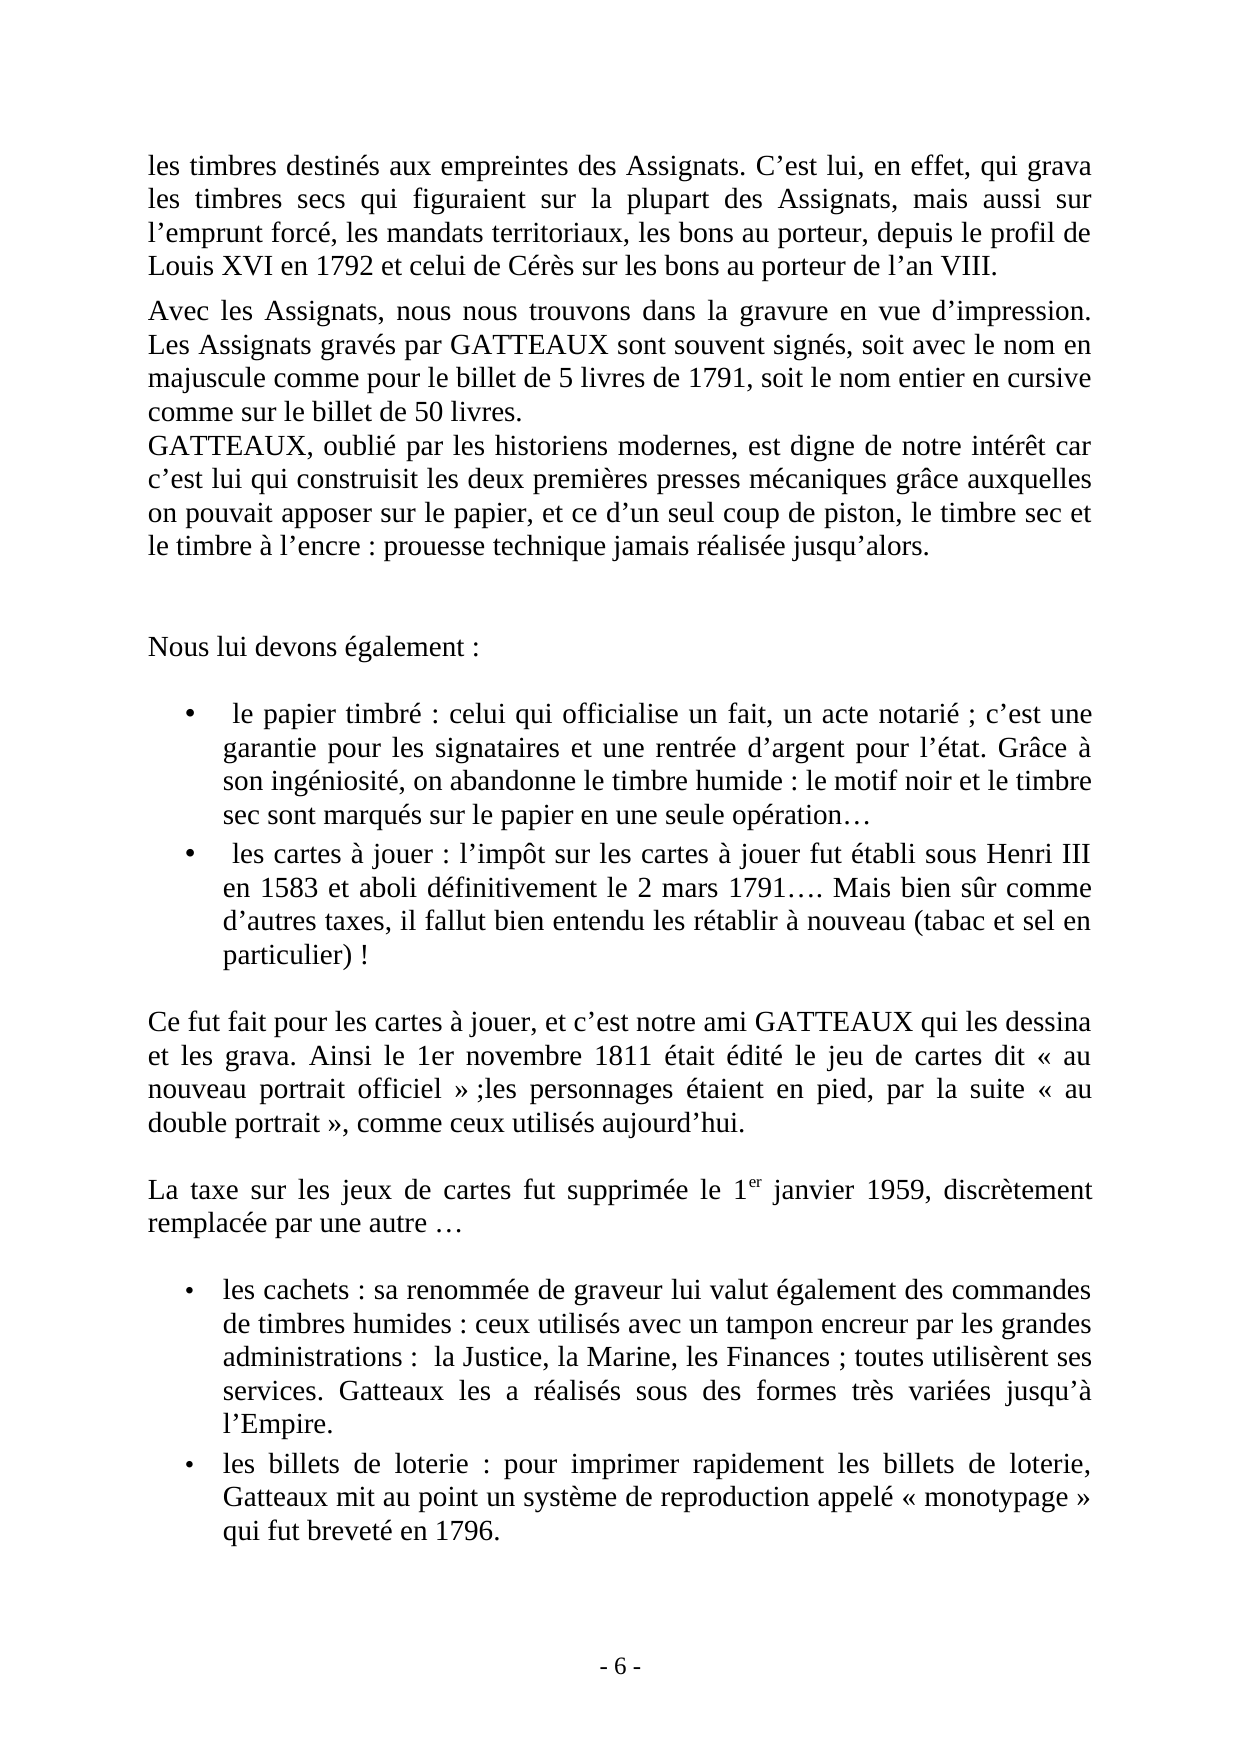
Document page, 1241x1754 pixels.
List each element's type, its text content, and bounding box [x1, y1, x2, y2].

list les cartes à jouer : l’impôt sur les cartes à jouer fut établi sous Henri III en 1583 et aboli définitivement le 2 mars 1791…. Mais bien sûr comme d’autres taxes, il fallut bien entendu les rétablir à nouveau (tabac et sel en particulier) ! [185, 836, 1093, 971]
list les billets de loterie : pour imprimer rapidement les billets de loterie, Gatteaux mit au point un système de reproduction appelé « monotypage » qui fut breveté en 1796. [185, 1446, 1093, 1547]
list le papier timbré : celui qui officialise un fait, un acte notarié ; c’est une garantie pour les signataires et une rentrée d’argent pour l’état. Grâce à son ingéniosité, on abandonne le timbre humide : le motif noir et le timbre sec sont marqués sur le papier en une seule opération… [185, 696, 1093, 830]
text Ce fut fait pour les cartes à jouer, et c’est notre ami GATTEAUX qui les dessina et les grava. Ainsi le 1er novembre 1811 était édité le jeu de cartes dit « au nouveau portrait officiel » ;les personnages étaient en pied, par la suite « au double portrait », comme ceux utilisés aujourd’hui. [148, 1004, 1093, 1138]
list les cachets : sa renommée de graveur lui valut également des commandes de timbres humides : ceux utilisés avec un tampon encreur par les grandes administrations : la Justice, la Marine, les Finances ; toutes utilisèrent ses services. Gatteaux les a réalisés sous des formes très variées jusqu’à l’Empire. [185, 1272, 1093, 1440]
text les timbres destinés aux empreintes des Assignats. C’est lui, en effet, qui grava les timbres secs qui figuraient sur la plupart des Assignats, mais aussi sur l’emprunt forcé, les mandats territoriaux, les bons au porteur, depuis le profil de Louis XVI en 1792 et celui de Cérès sur les bons au porteur de l’an VIII. [148, 148, 1093, 282]
text La taxe sur les jeux de cartes fut supprimée le 1er janvier 1959, discrètement remplacée par une autre … [148, 1172, 1093, 1239]
text Nous lui devons également : [148, 629, 1093, 662]
text Avec les Assignats, nous nous trouvons dans la gravure en vue d’impression. Les Assignats gravés par GATTEAUX sont souvent signés, soit avec le nom en majuscule comme pour le billet de 5 livres de 1791, soit le nom entier en cursive comme sur le billet de 50 livres. [148, 293, 1093, 428]
text GATTEAUX, oublié par les historiens modernes, est digne de notre intérêt car c’est lui qui construisit les deux premières presses mécaniques grâce auxquelles on pouvait apposer sur le papier, et ce d’un seul coup de piston, le timbre sec et le timbre à l’encre : prouesse technique jamais réalisée jusqu’alors. [148, 428, 1093, 562]
